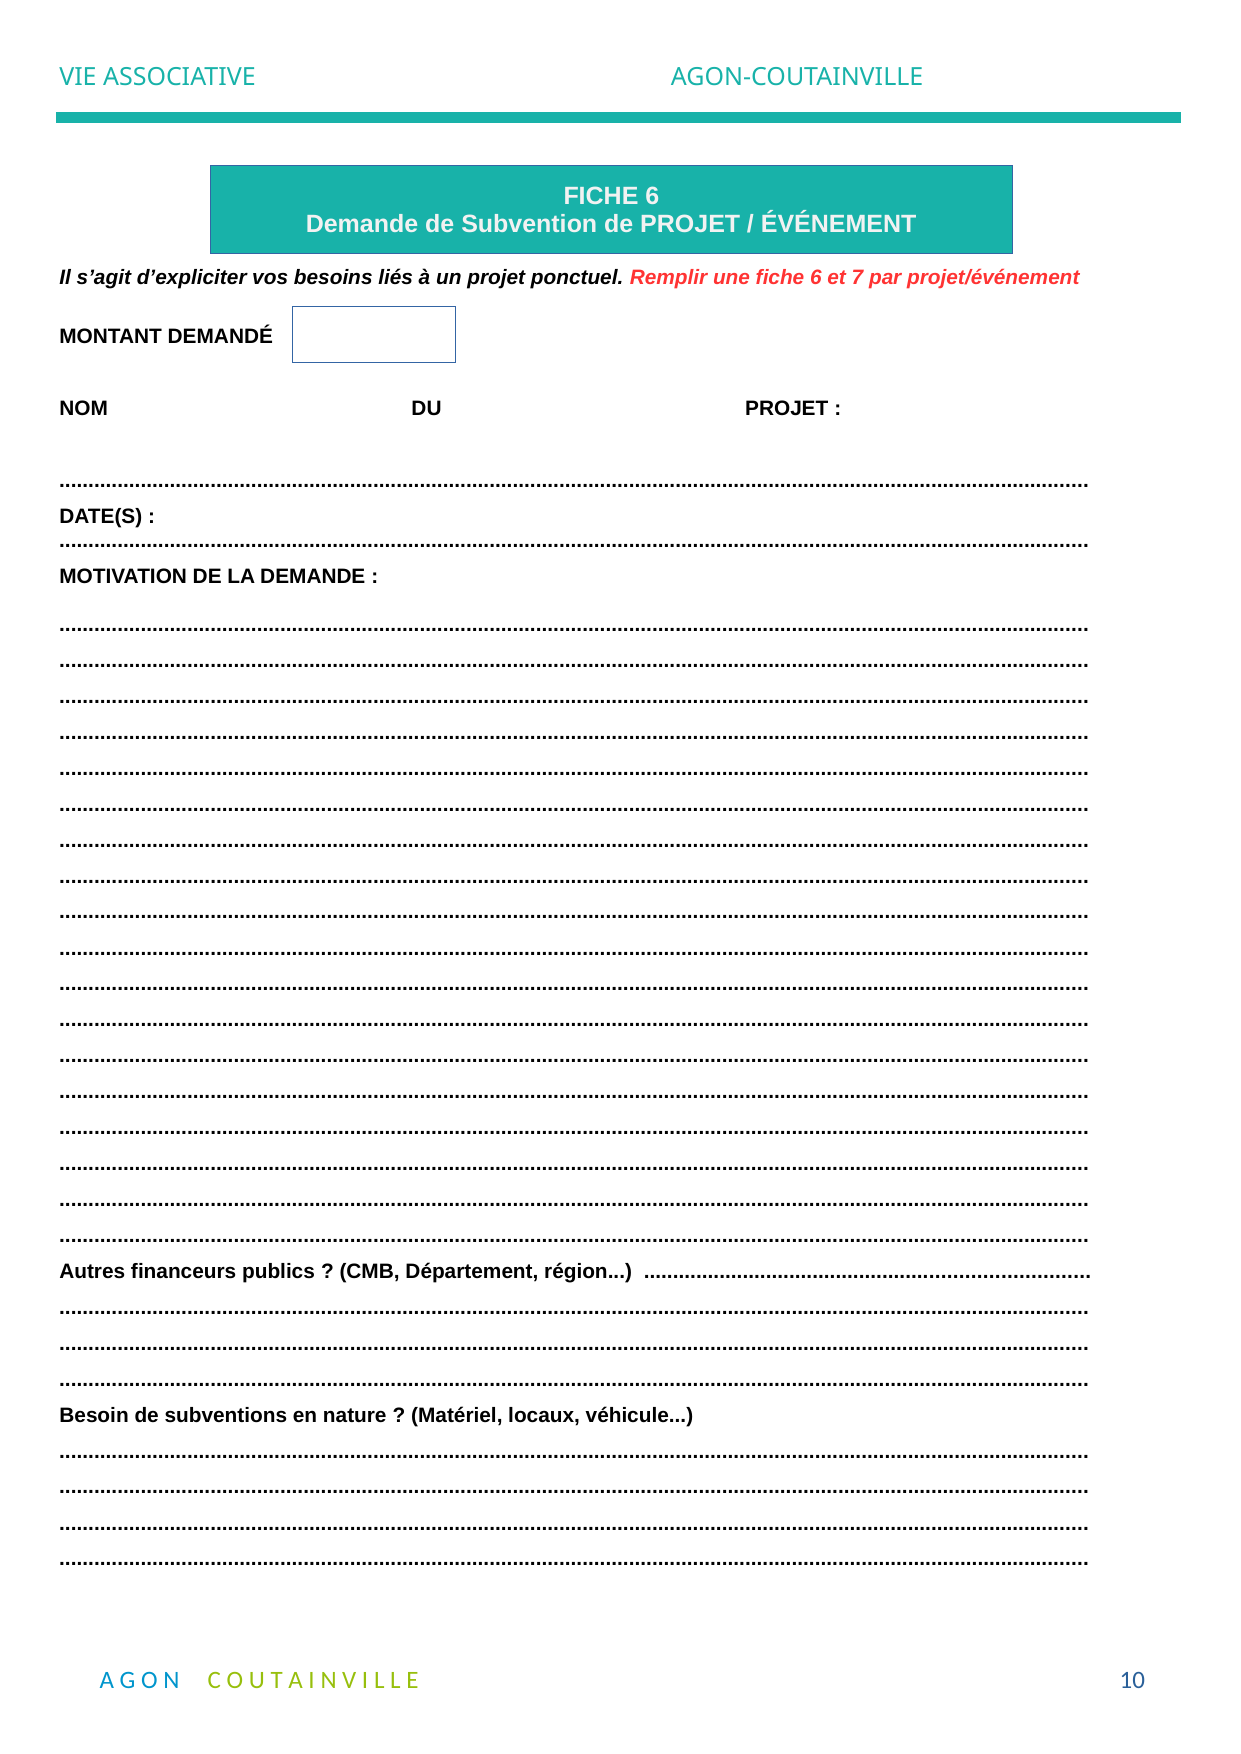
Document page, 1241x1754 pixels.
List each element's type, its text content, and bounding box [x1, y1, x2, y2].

text Il s’agit d’expliciter vos besoins liés à un projet ponctuel. Remplir une fiche 6 et 7 par projet/événement [59, 264, 1144, 288]
text MOTIVATION DE LA DEMANDE : [59, 564, 1144, 588]
text [456, 324, 1144, 348]
text NOM DU PROJET : [59, 396, 1144, 468]
text MONTANT DEMANDÉ [59, 324, 292, 348]
text Autres financeurs publics ? (CMB, Département, région...) [59, 1259, 1144, 1283]
text DATE(S) : [59, 504, 1144, 528]
text Besoin de subventions en nature ? (Matériel, locaux, véhicule...) [59, 1402, 1144, 1426]
